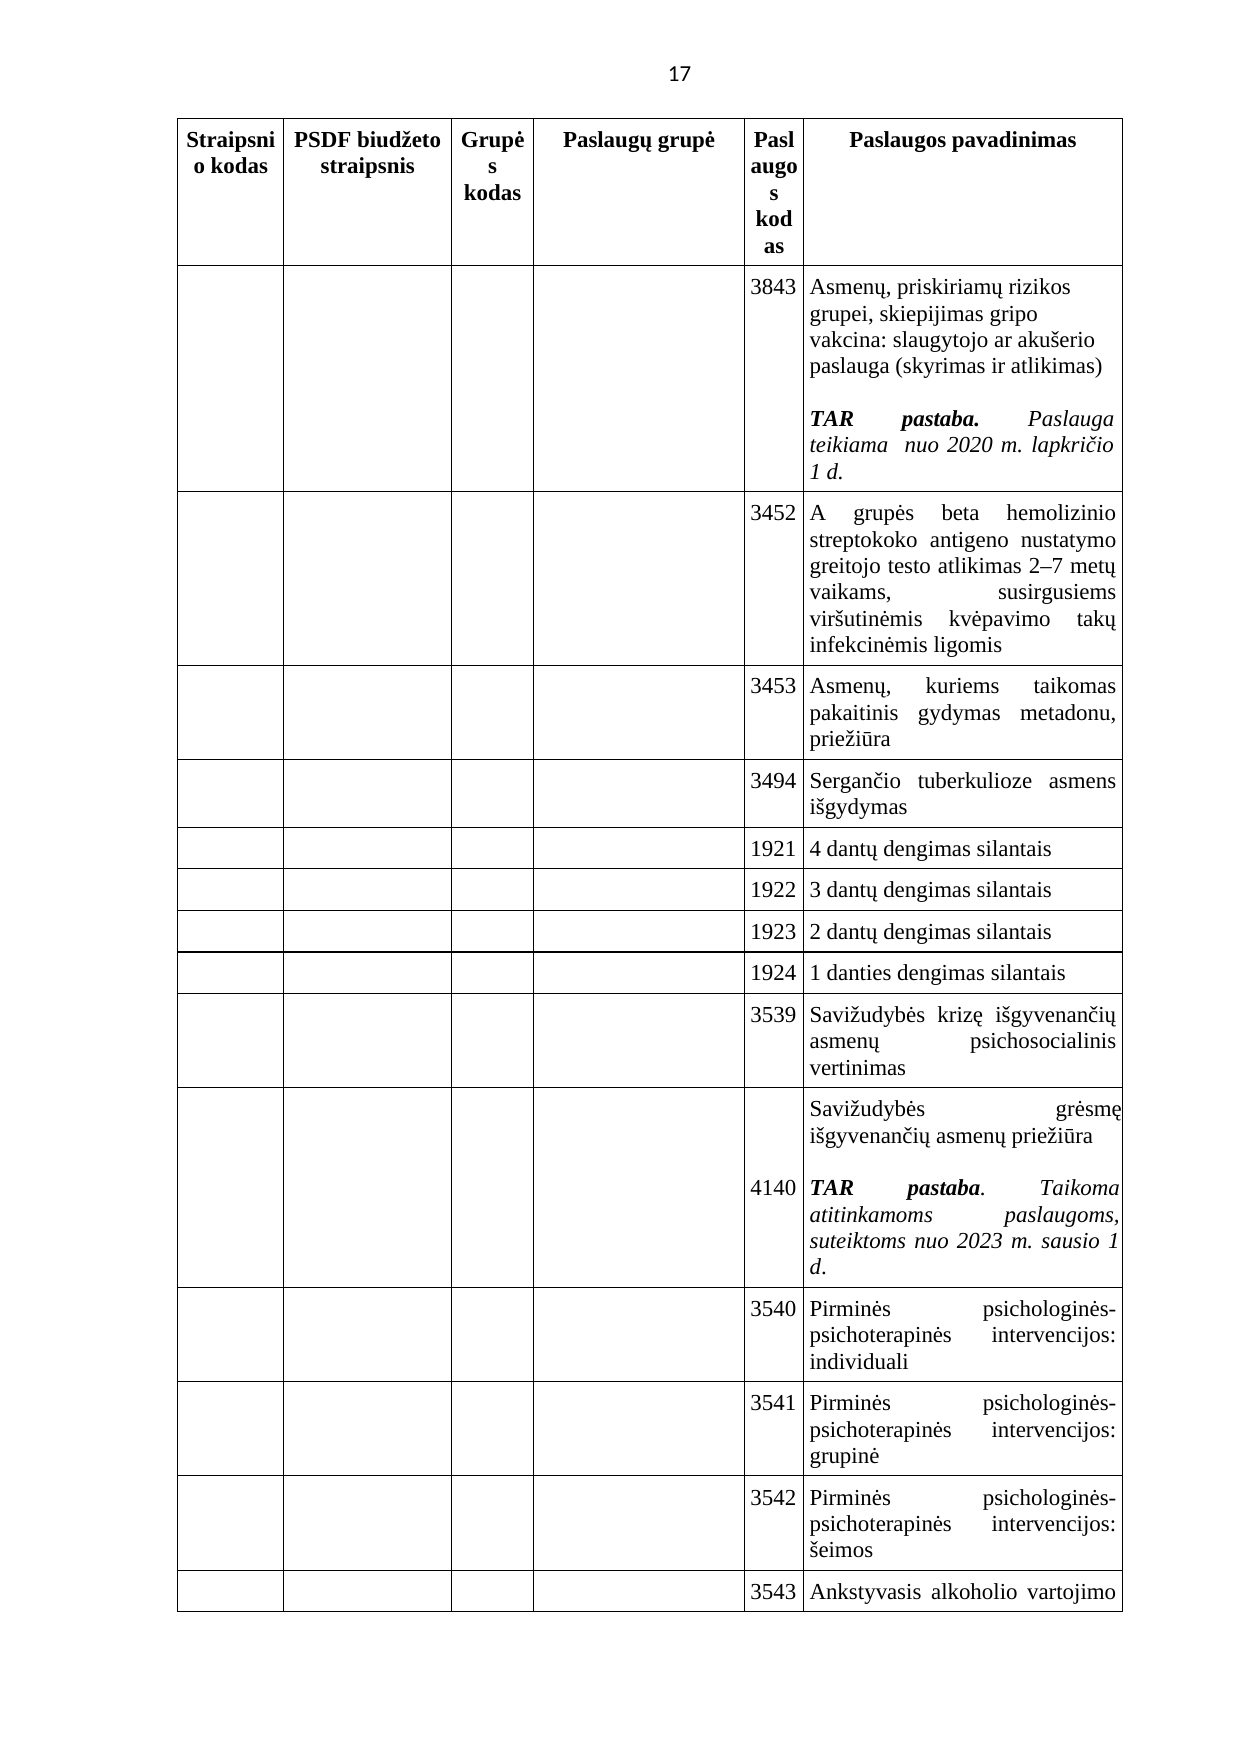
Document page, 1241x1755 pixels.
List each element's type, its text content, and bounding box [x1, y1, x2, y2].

table_cell [178, 760, 283, 827]
table_cell 4140 [745, 1088, 803, 1287]
table_cell [178, 1571, 283, 1611]
table_cell [284, 953, 451, 993]
table_cell [452, 1571, 533, 1611]
table_header Paslaugų grupė [534, 119, 744, 265]
table_cell 3539 [745, 994, 803, 1087]
table_cell [284, 994, 451, 1087]
table_cell [178, 266, 283, 491]
table_cell Pirminės psichologinės-psichoterapinės intervencijos: grupinė [804, 1382, 1122, 1475]
table_cell [534, 869, 744, 910]
table_cell 3494 [745, 760, 803, 827]
table_cell [452, 953, 533, 993]
table_cell [178, 666, 283, 759]
table_cell [452, 266, 533, 491]
table_cell [534, 1476, 744, 1570]
table_cell [178, 911, 283, 951]
table_header Paslaugos pavadinimas [804, 119, 1122, 265]
table_cell Ankstyvasis alkoholio vartojimo [804, 1571, 1122, 1611]
table_cell 3543 [745, 1571, 803, 1611]
table_cell [452, 828, 533, 868]
table_header Grupės kodas [452, 119, 533, 265]
table_cell [534, 911, 744, 951]
table_cell [534, 492, 744, 664]
table_cell 3453 [745, 666, 803, 759]
table_cell 1924 [745, 953, 803, 993]
table_cell [452, 760, 533, 827]
table_cell 3541 [745, 1382, 803, 1475]
table_cell [534, 1571, 744, 1611]
table_cell [452, 1088, 533, 1287]
table_cell [452, 1382, 533, 1475]
table_cell [178, 953, 283, 993]
table_cell [452, 994, 533, 1087]
table_cell 4 dantų dengimas silantais [804, 828, 1122, 868]
table_cell 3540 [745, 1288, 803, 1381]
table_cell [284, 828, 451, 868]
table_cell 3843 [745, 266, 803, 491]
table_cell 3452 [745, 492, 803, 664]
table_cell [178, 828, 283, 868]
table_cell [534, 666, 744, 759]
table_cell [534, 994, 744, 1087]
table_cell [452, 869, 533, 910]
table_cell [284, 869, 451, 910]
table_cell Savižudybės krizę išgyvenančių asmenų psichosocialinis vertinimas [804, 994, 1122, 1087]
table_header Paslaugos kodas [745, 119, 803, 265]
table_cell A grupės beta hemolizinio streptokoko antigeno nustatymo greitojo testo atlikimas 2–7 metų vaikams, susirgusiems viršutinėmis kvėpavimo takų infekcinėmis ligomis [804, 492, 1122, 664]
table_cell [534, 828, 744, 868]
table_cell Sergančio tuberkulioze asmens išgydymas [804, 760, 1122, 827]
table_cell 1921 [745, 828, 803, 868]
table_cell 1 danties dengimas silantais [804, 953, 1122, 993]
table_cell 2 dantų dengimas silantais [804, 911, 1122, 951]
table_cell [178, 1088, 283, 1287]
table_cell 3 dantų dengimas silantais [804, 869, 1122, 910]
table_cell [284, 1476, 451, 1570]
table_cell [284, 1382, 451, 1475]
table_cell [534, 760, 744, 827]
table_cell [178, 1288, 283, 1381]
table_cell [534, 953, 744, 993]
table_cell [284, 492, 451, 664]
table_cell [452, 1476, 533, 1570]
table_cell Savižudybės grėsmę išgyvenančių asmenų priežiūra TAR pastaba. Taikoma atitinkamoms paslaugoms, suteiktoms nuo 2023 m. sausio 1 d. [804, 1088, 1122, 1287]
table_cell [178, 1382, 283, 1475]
table_cell [534, 1382, 744, 1475]
table_cell 1922 [745, 869, 803, 910]
table_cell Asmenų, kuriems taikomas pakaitinis gydymas metadonu, priežiūra [804, 666, 1122, 759]
table_cell 3542 [745, 1476, 803, 1570]
table_cell [284, 1288, 451, 1381]
table_cell Pirminės psichologinės-psichoterapinės intervencijos: individuali [804, 1288, 1122, 1381]
table_cell [452, 666, 533, 759]
table_cell Asmenų, priskiriamų rizikos grupei, skiepijimas gripo vakcina: slaugytojo ar akušerio paslauga (skyrimas ir atlikimas) TAR pastaba. Paslauga teikiama nuo 2020 m. lapkričio 1 d. [804, 266, 1122, 491]
table_cell [284, 760, 451, 827]
table_header Straipsnio kodas [178, 119, 283, 265]
table_cell Pirminės psichologinės-psichoterapinės intervencijos: šeimos [804, 1476, 1122, 1570]
table_cell [178, 869, 283, 910]
table_cell [284, 911, 451, 951]
table_cell [284, 666, 451, 759]
table_cell [452, 911, 533, 951]
table_cell [178, 492, 283, 664]
table_header PSDF biudžeto straipsnis [284, 119, 451, 265]
table_cell [452, 1288, 533, 1381]
table_cell [284, 266, 451, 491]
table_cell [534, 266, 744, 491]
table_cell [178, 994, 283, 1087]
table_cell [178, 1476, 283, 1570]
table_cell [284, 1571, 451, 1611]
table_cell 1923 [745, 911, 803, 951]
table_cell [534, 1288, 744, 1381]
table_cell [284, 1088, 451, 1287]
table_cell [534, 1088, 744, 1287]
table_cell [452, 492, 533, 664]
